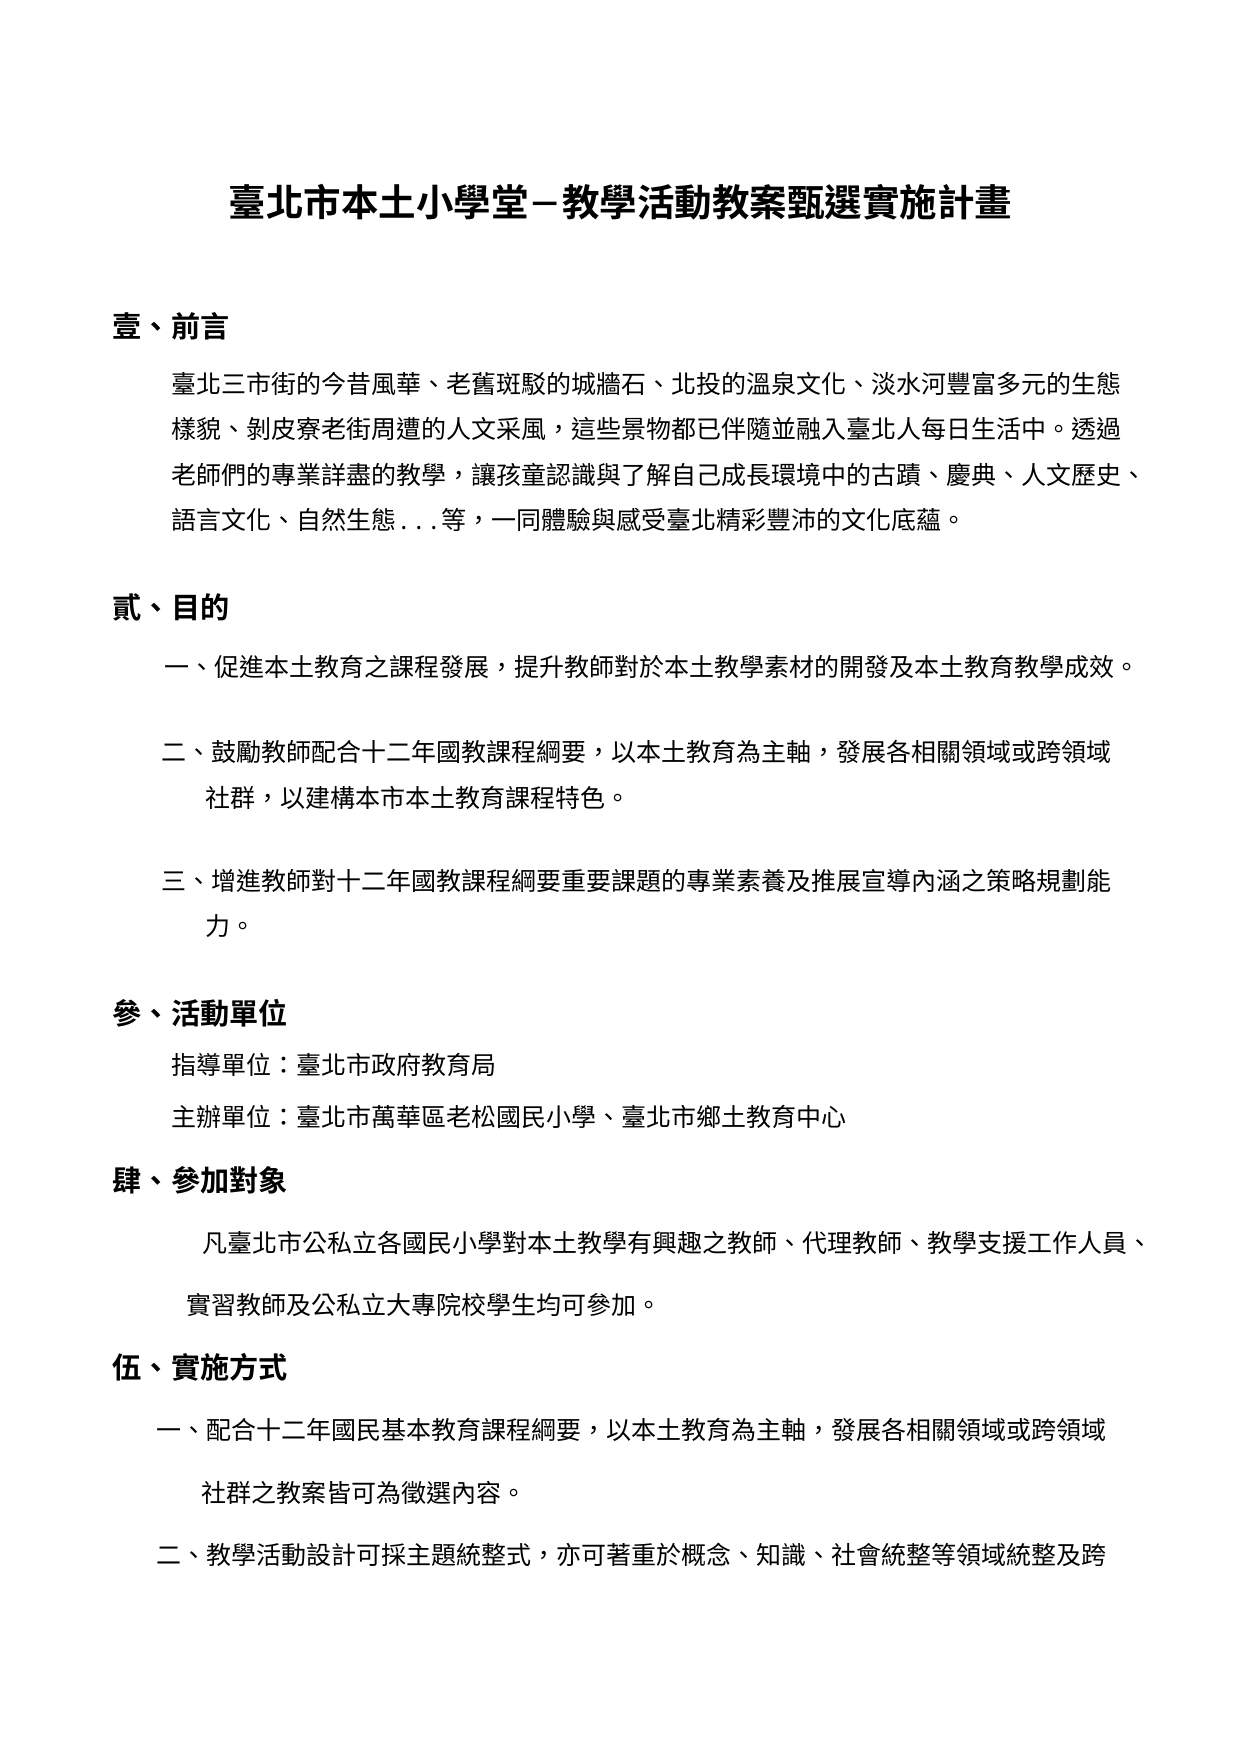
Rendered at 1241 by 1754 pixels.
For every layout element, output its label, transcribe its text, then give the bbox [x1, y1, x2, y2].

text 指導單位：臺北市政府教育局 [112, 1033, 1128, 1085]
text 壹、前言 [112, 283, 1128, 346]
text 主辦單位：臺北市萬華區老松國民小學、臺北市鄉土教育中心 [112, 1085, 1128, 1137]
text 臺北三市街的今昔風華、老舊斑駁的城牆石、北投的溫泉文化、淡水河豐富多元的生態樣貌、剝皮寮老街周遭的人文采風，這些景物都已伴隨並融入臺北人每日生活中。透過老師們的專業詳盡的教學，讓孩童認識與了解自己成長環境中的古蹟、慶典、人文歷史、語言文化、自然生態...等，一同體驗與感受臺北精彩豐沛的文化底蘊。 [171, 364, 1128, 537]
text 肆、參加對象 [112, 1137, 1128, 1199]
text 凡臺北市公私立各國民小學對本土教學有興趣之教師、代理教師、教學支援工作人員、實習教師及公私立大專院校學生均可參加。 [112, 1199, 1128, 1324]
text 一、促進本土教育之課程發展，提升教師對於本土教學素材的開發及本土教育教學成效。 [132, 646, 1128, 685]
text 三、增進教師對十二年國教課程綱要重要課題的專業素養及推展宣導內涵之策略規劃能力。 [146, 861, 1128, 942]
text 參、活動單位 [112, 970, 1128, 1033]
text 貳、目的 [112, 564, 1128, 627]
text 二、鼓勵教師配合十二年國教課程綱要，以本土教育為主軸，發展各相關領域或跨領域社群，以建構本市本土教育課程特色。 [146, 733, 1128, 814]
text 伍、實施方式 [112, 1324, 1128, 1387]
text 臺北市本土小學堂－教學活動教案甄選實施計畫 [112, 158, 1128, 221]
text 二、教學活動設計可採主題統整式，亦可著重於概念、知識、社會統整等領域統整及跨 [156, 1512, 1128, 1574]
text 一、配合十二年國民基本教育課程綱要，以本土教育為主軸，發展各相關領域或跨領域社群之教案皆可為徵選內容。 [156, 1387, 1128, 1512]
